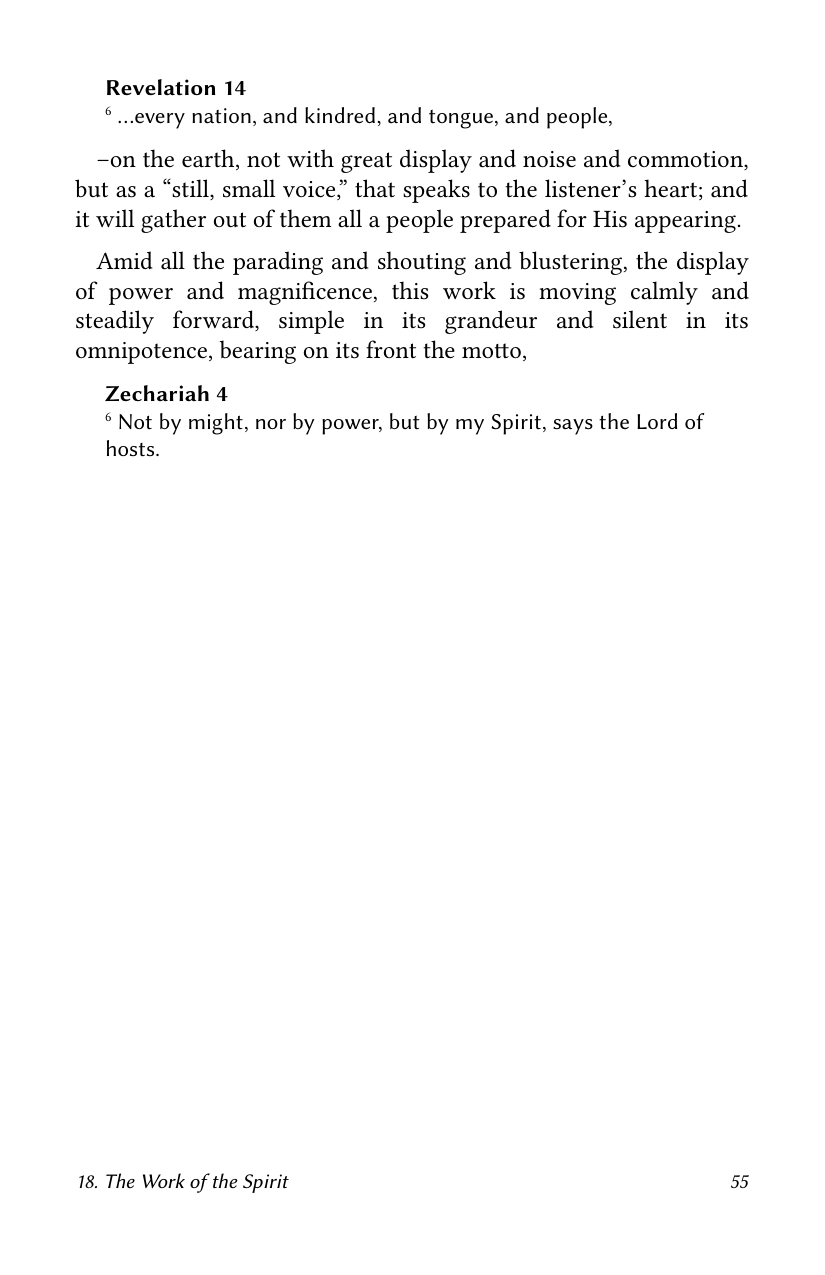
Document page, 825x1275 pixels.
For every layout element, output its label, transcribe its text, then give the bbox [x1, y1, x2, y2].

text Amid all the parading and shouting and blustering, the display of power and magnificence, this work is moving calmly and steadily forward, simple in its grandeur and silent in its omnipotence, bearing on its front the motto, [75, 247, 750, 365]
text Revelation 14 [105, 75, 750, 101]
text 6 Not by might, nor by power, but by my Spirit, says the Lord of hosts. [105, 409, 720, 462]
text Zechariah 4 [105, 381, 750, 407]
text –on the earth, not with great display and noise and commotion, but as a “still, small voice,” that speaks to the listener’s heart; and it will gather out of them all a people prepared for His appearing. [75, 145, 750, 233]
text 6 ...every nation, and kindred, and tongue, and people, [105, 103, 720, 129]
